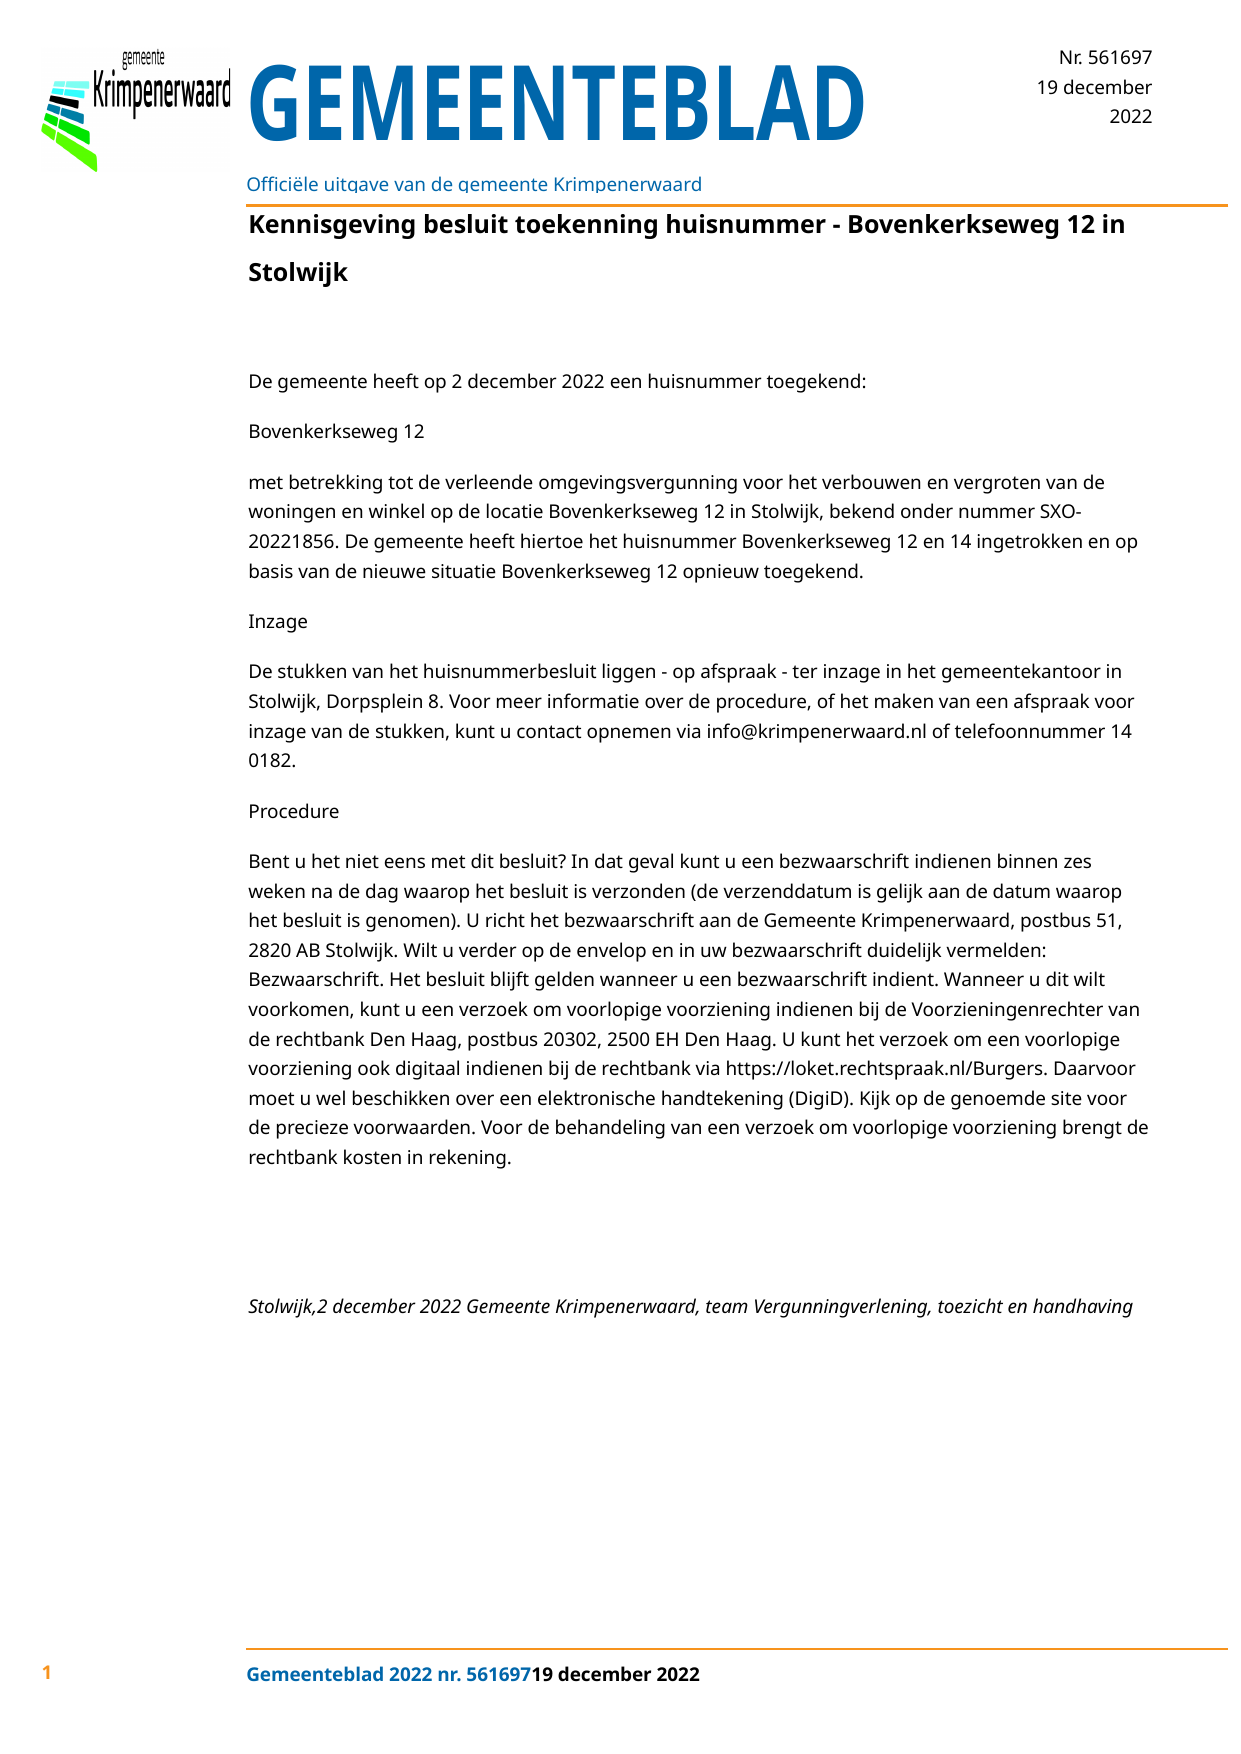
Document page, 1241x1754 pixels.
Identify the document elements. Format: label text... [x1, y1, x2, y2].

picture [41, 47, 231, 172]
text Inzage [248, 608, 1152, 634]
text met betrekking tot de verleende omgevingsvergunning voor het verbouwen en vergroten van de woningen en winkel op de locatie Bovenkerkseweg 12 in Stolwijk, bekend onder nummer SXO-20221856. De gemeente heeft hiertoe het huisnummer Bovenkerkseweg 12 en 14 ingetrokken en op basis van de nieuwe situatie Bovenkerkseweg 12 opnieuw toegekend. [248, 469, 1152, 584]
text Bent u het niet eens met dit besluit? In dat geval kunt u een bezwaarschrift indienen binnen zes weken na de dag waarop het besluit is verzonden (de verzenddatum is gelijk aan de datum waarop het besluit is genomen). U richt het bezwaarschrift aan de Gemeente Krimpenerwaard, postbus 51, 2820 AB Stolwijk. Wilt u verder op de envelop en in uw bezwaarschrift duidelijk vermelden: Bezwaarschrift. Het besluit blijft gelden wanneer u een bezwaarschrift indient. Wanneer u dit wilt voorkomen, kunt u een verzoek om voorlopige voorziening indienen bij de Voorzieningenrechter van de rechtbank Den Haag, postbus 20302, 2500 EH Den Haag. U kunt het verzoek om een voorlopige voorziening ook digitaal indienen bij de rechtbank via https://loket.rechtspraak.nl/Burgers. Daarvoor moet u wel beschikken over een elektronische handtekening (DigiD). Kijk op de genoemde site voor de precieze voorwaarden. Voor de behandeling van een verzoek om voorlopige voorziening brengt de rechtbank kosten in rekening. [248, 848, 1152, 1170]
text De stukken van het huisnummerbesluit liggen - op afspraak - ter inzage in het gemeentekantoor in Stolwijk, Dorpsplein 8. Voor meer informatie over de procedure, of het maken van een afspraak voor inzage van de stukken, kunt u contact opnemen via info@krimpenerwaard.nl of telefoonnummer 14 0182. [248, 659, 1152, 773]
text Stolwijk,2 december 2022 Gemeente Krimpenerwaard, team Vergunningverlening, toezicht en handhaving [248, 1293, 1152, 1318]
text Kennisgeving besluit toekenning huisnummer - Bovenkerkseweg 12 in Stolwijk [248, 207, 1152, 288]
text De gemeente heeft op 2 december 2022 een huisnummer toegekend: [248, 368, 1152, 394]
text Procedure [248, 798, 1152, 824]
text Bovenkerkseweg 12 [248, 419, 1152, 444]
